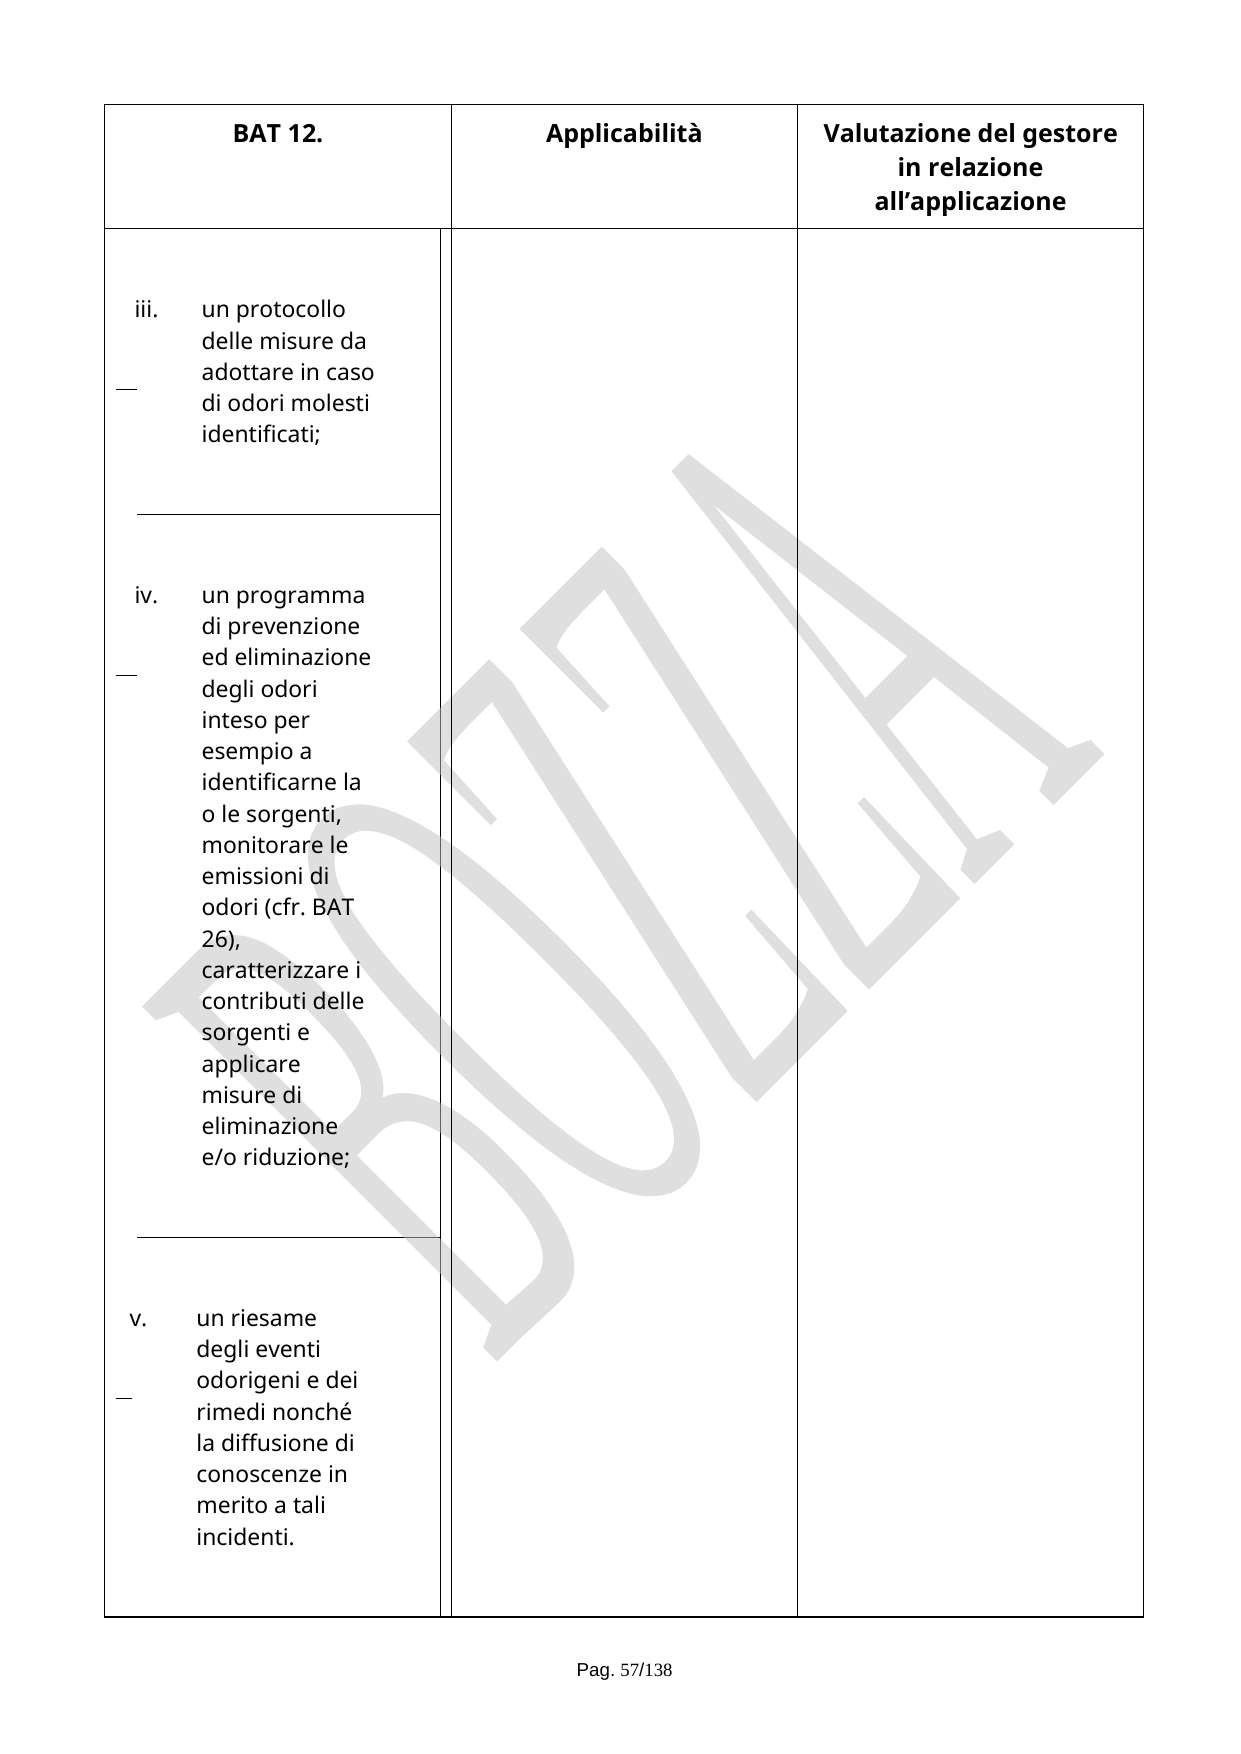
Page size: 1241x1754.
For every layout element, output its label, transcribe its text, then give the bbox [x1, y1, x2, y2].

table_cell Spandimento con scarificazione; [452, 844, 701, 1197]
table_cell [441, 1276, 451, 1616]
table_cell [105, 229, 116, 1616]
table_header Valutazione del gestore in relazione all’applicazione [798, 105, 1143, 228]
table_header BAT 12. [105, 105, 451, 228]
table_header [232, 1061, 239, 1070]
table_header iv. [116, 676, 137, 1237]
table_cell Spandimento con scarificazione; [671, 454, 797, 632]
table_cell [441, 868, 451, 1026]
table_cell BAT 12 è applicabile limitatamente ai casi in cui gli odori molesti presso i recettori sensibili è probabile e/o comprovato. [452, 703, 797, 1616]
table_header iv. [116, 514, 137, 675]
table_header iii. [116, 390, 137, 514]
table_cell Spandimento con scarificazione; [452, 769, 498, 826]
table_cell [441, 777, 451, 843]
table_cell [445, 748, 451, 766]
table_header iii. [116, 229, 137, 389]
table_cell BAT 12 è applicabile limitatamente ai casi in cui gli odori molesti presso i recettori sensibili è probabile e/o comprovato. [452, 229, 797, 1058]
table_cell [403, 1237, 440, 1274]
table_header [217, 937, 224, 946]
table_header un riesame degli eventi odorigeni e dei rimedi nonché la diffusione di conoscenze in merito a tali incidenti. [132, 1237, 440, 1616]
table_header un protocollo delle misure da adottare in caso di odori molesti identificati; [137, 229, 440, 514]
table_cell [441, 1134, 451, 1248]
table_header Applicabilità [452, 105, 797, 228]
table_cell 2. [441, 1239, 451, 1285]
table_header un programma di prevenzione ed eliminazione degli odori inteso per esempio a identificarne la o le sorgenti, monitorare le emissioni di odori (cfr. BAT 26), caratterizzare i contributi delle sorgenti e applicare misure di eliminazione e/o riduzione; [137, 514, 440, 1237]
table_header v. [116, 1399, 132, 1616]
table_cell Il sistema di gestione ambientale dovrà contenere gli elementi previsti e dovrà essere parte del sistema di gestione ambientale, da allegare, di cui alla BAT 1 A supporto della redazione, costituirà riferimento l’apposito modello informatico di simulazione messo a punto, a livello di Bacino Padano nell’ambito del programma LIFE - PrepAir [798, 229, 1143, 1616]
table_cell Spandimento con scarificazione; [452, 659, 797, 1103]
table_cell [441, 229, 451, 706]
table_cell 2. [441, 837, 451, 875]
table_cell 2. [441, 697, 451, 786]
table_cell 2. [441, 1017, 451, 1065]
table_cell BAT 12 è applicabile limitatamente ai casi in cui gli odori molesti presso i recettori sensibili è probabile e/o comprovato. [719, 510, 797, 609]
table_header v. [116, 1237, 132, 1398]
table_cell BAT 12 è applicabile limitatamente ai casi in cui gli odori molesti presso i recettori sensibili è probabile e/o comprovato. [452, 1142, 542, 1303]
table_cell [441, 1057, 451, 1107]
table_header [307, 804, 440, 1055]
table_cell BAT 12 è applicabile limitatamente ai casi in cui gli odori molesti presso i recettori sensibili è probabile e/o comprovato. [452, 877, 674, 1170]
table_header [312, 873, 319, 883]
table_header BAT 22 - Descrizione [798, 538, 1105, 884]
table_header [406, 708, 440, 775]
table_header BAT 22 - Descrizione [798, 797, 961, 990]
table_cell Il sistema di gestione ambientale dovrà contenere gli elementi previsti e dovrà essere parte del sistema di gestione ambientale, da allegare, di cui alla BAT 1 A supporto della redazione, costituirà riferimento l’apposito modello informatico di simulazione messo a punto, a livello di Bacino Padano nell’ambito del programma LIFE - PrepAir [798, 572, 906, 697]
table_cell 2. [441, 1103, 451, 1140]
table_cell Spandimento con scarificazione; [745, 909, 797, 977]
table_header [141, 935, 440, 1237]
table_cell Spandimento con scarificazione; [452, 1109, 575, 1362]
table_header BAT 22 - Descrizione [798, 958, 848, 1061]
table_cell Spandimento con scarificazione; [519, 546, 797, 891]
